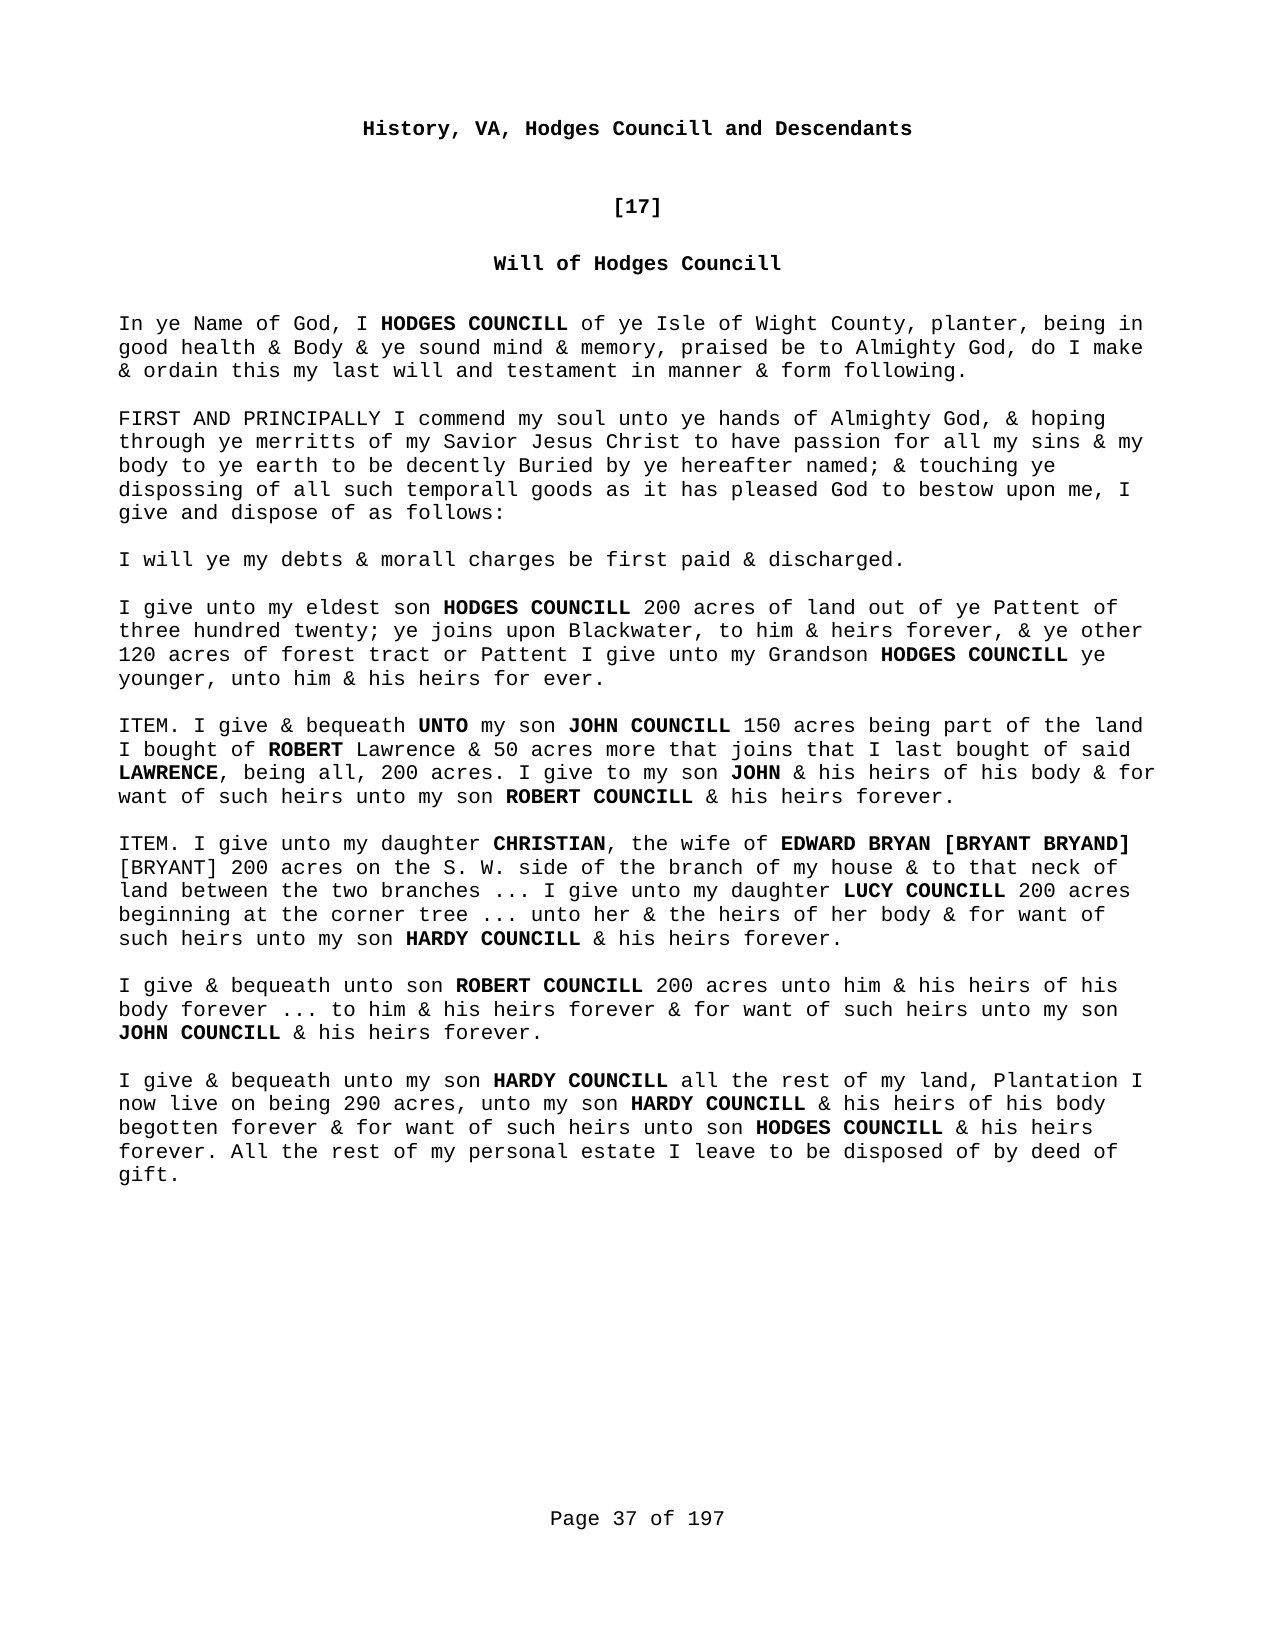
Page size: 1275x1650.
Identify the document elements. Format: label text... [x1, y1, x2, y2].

text First and principally I commend my soul unto ye hands of Almighty God, & hoping through ye merritts of my Savior Jesus Christ to have passion for all my sins & my body to ye earth to be decently Buried by ye hereafter named; & touching ye dispossing of all such temporall goods as it has pleased God to bestow upon me, I give and dispose of as follows: [118, 408, 1157, 526]
text I give unto my eldest son Hodges Councill 200 acres of land out of ye Pattent of three hundred twenty; ye joins upon Blackwater, to him & heirs forever, & ye other 120 acres of forest tract or Pattent I give unto my Grandson Hodges Councill ye younger, unto him & his heirs for ever. [118, 597, 1157, 691]
text ITEM. I give & bequeath unto my son John Councill 150 acres being part of the land I bought of Robert Lawrence & 50 acres more that joins that I last bought of said Lawrence, being all, 200 acres. I give to my son John & his heirs of his body & for want of such heirs unto my son Robert Councill & his heirs forever. [118, 715, 1157, 809]
text I will ye my debts & morall charges be first paid & discharged. [118, 549, 1157, 573]
subtitle [17] [118, 196, 1157, 220]
text ITEM. I give unto my daughter Christian, the wife of Edward Bryan [Bryant Bryand] [BRYANT] 200 acres on the S. W. side of the branch of my house & to that neck of land between the two branches ... I give unto my daughter Lucy Councill 200 acres beginning at the corner tree ... unto her & the heirs of her body & for want of such heirs unto my son Hardy Councill & his heirs forever. [118, 833, 1157, 951]
subtitle Will of Hodges Councill [118, 253, 1157, 277]
text I give & bequeath unto son Robert Councill 200 acres unto him & his heirs of his body forever ... to him & his heirs forever & for want of such heirs unto my son John Councill & his heirs forever. [118, 975, 1157, 1046]
text I give & bequeath unto my son Hardy Councill all the rest of my land, Plantation I now live on being 290 acres, unto my son Hardy Councill & his heirs of his body begotten forever & for want of such heirs unto son Hodges Councill & his heirs forever. All the rest of my personal estate I leave to be disposed of by deed of gift. [118, 1070, 1157, 1188]
text In ye Name of God, I Hodges Councill of ye Isle of Wight County, planter, being in good health & Body & ye sound mind & memory, praised be to Almighty God, do I make & ordain this my last will and testament in manner & form following. [118, 313, 1157, 384]
